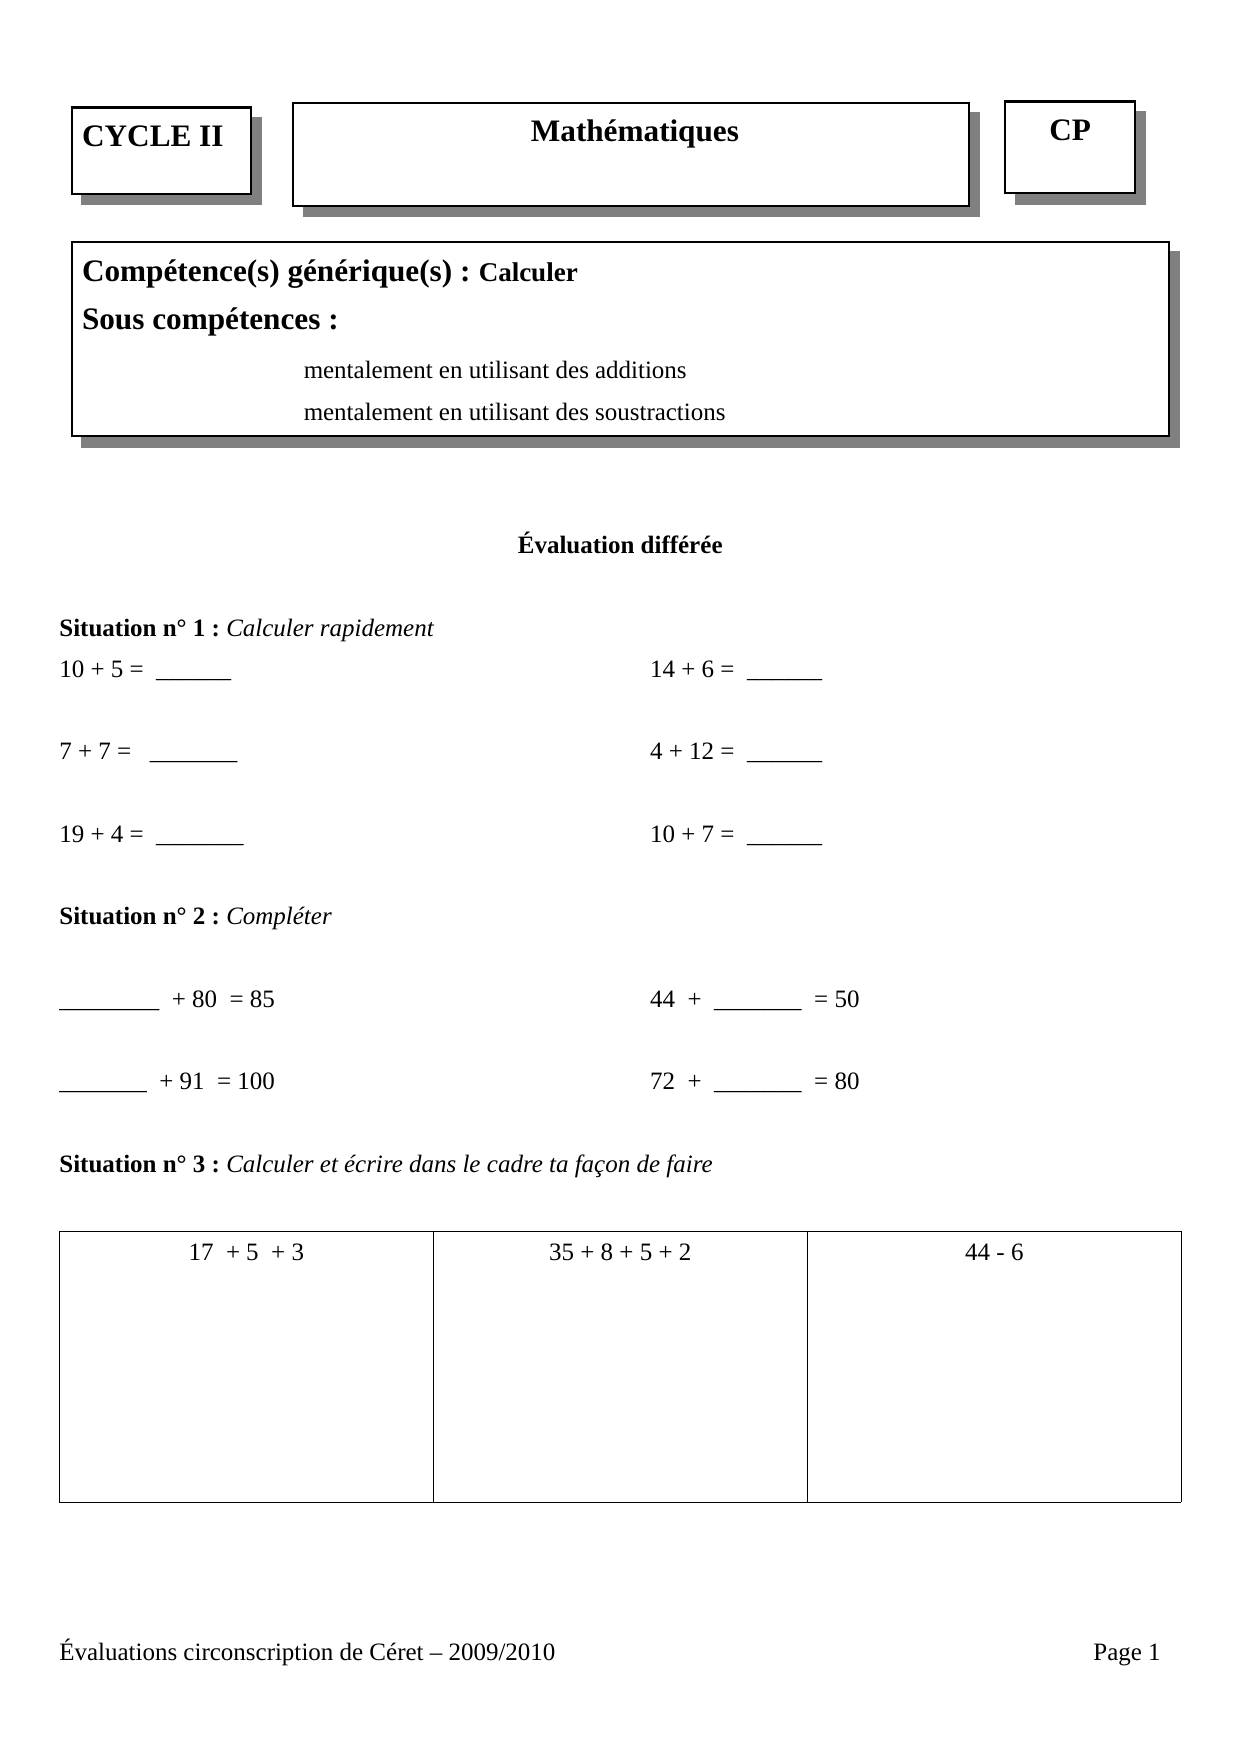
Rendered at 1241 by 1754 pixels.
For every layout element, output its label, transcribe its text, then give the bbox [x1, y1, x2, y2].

text Situation n° 3 : Calculer et écrire dans le cadre ta façon de faire [59, 1149, 1181, 1178]
text _______ + 91 = 100 72 + _______ = 80 [59, 1066, 1181, 1095]
text ________ + 80 = 85 44 + _______ = 50 [59, 984, 1181, 1013]
text 7 + 7 = _______ 4 + 12 = ______ [59, 736, 1181, 765]
text Situation n° 1 : Calculer rapidement [59, 613, 1181, 641]
text 19 + 4 = _______ 10 + 7 = ______ [59, 819, 1181, 848]
text 10 + 5 = ______ 14 + 6 = ______ [59, 654, 1181, 683]
text Situation n° 2 : Compléter [59, 901, 1181, 930]
table_header 17 + 5 + 3 [60, 1232, 433, 1502]
text Évaluation différée [59, 530, 1181, 559]
table_header 35 + 8 + 5 + 2 [434, 1232, 807, 1502]
table_header 44 - 6 [808, 1232, 1181, 1502]
